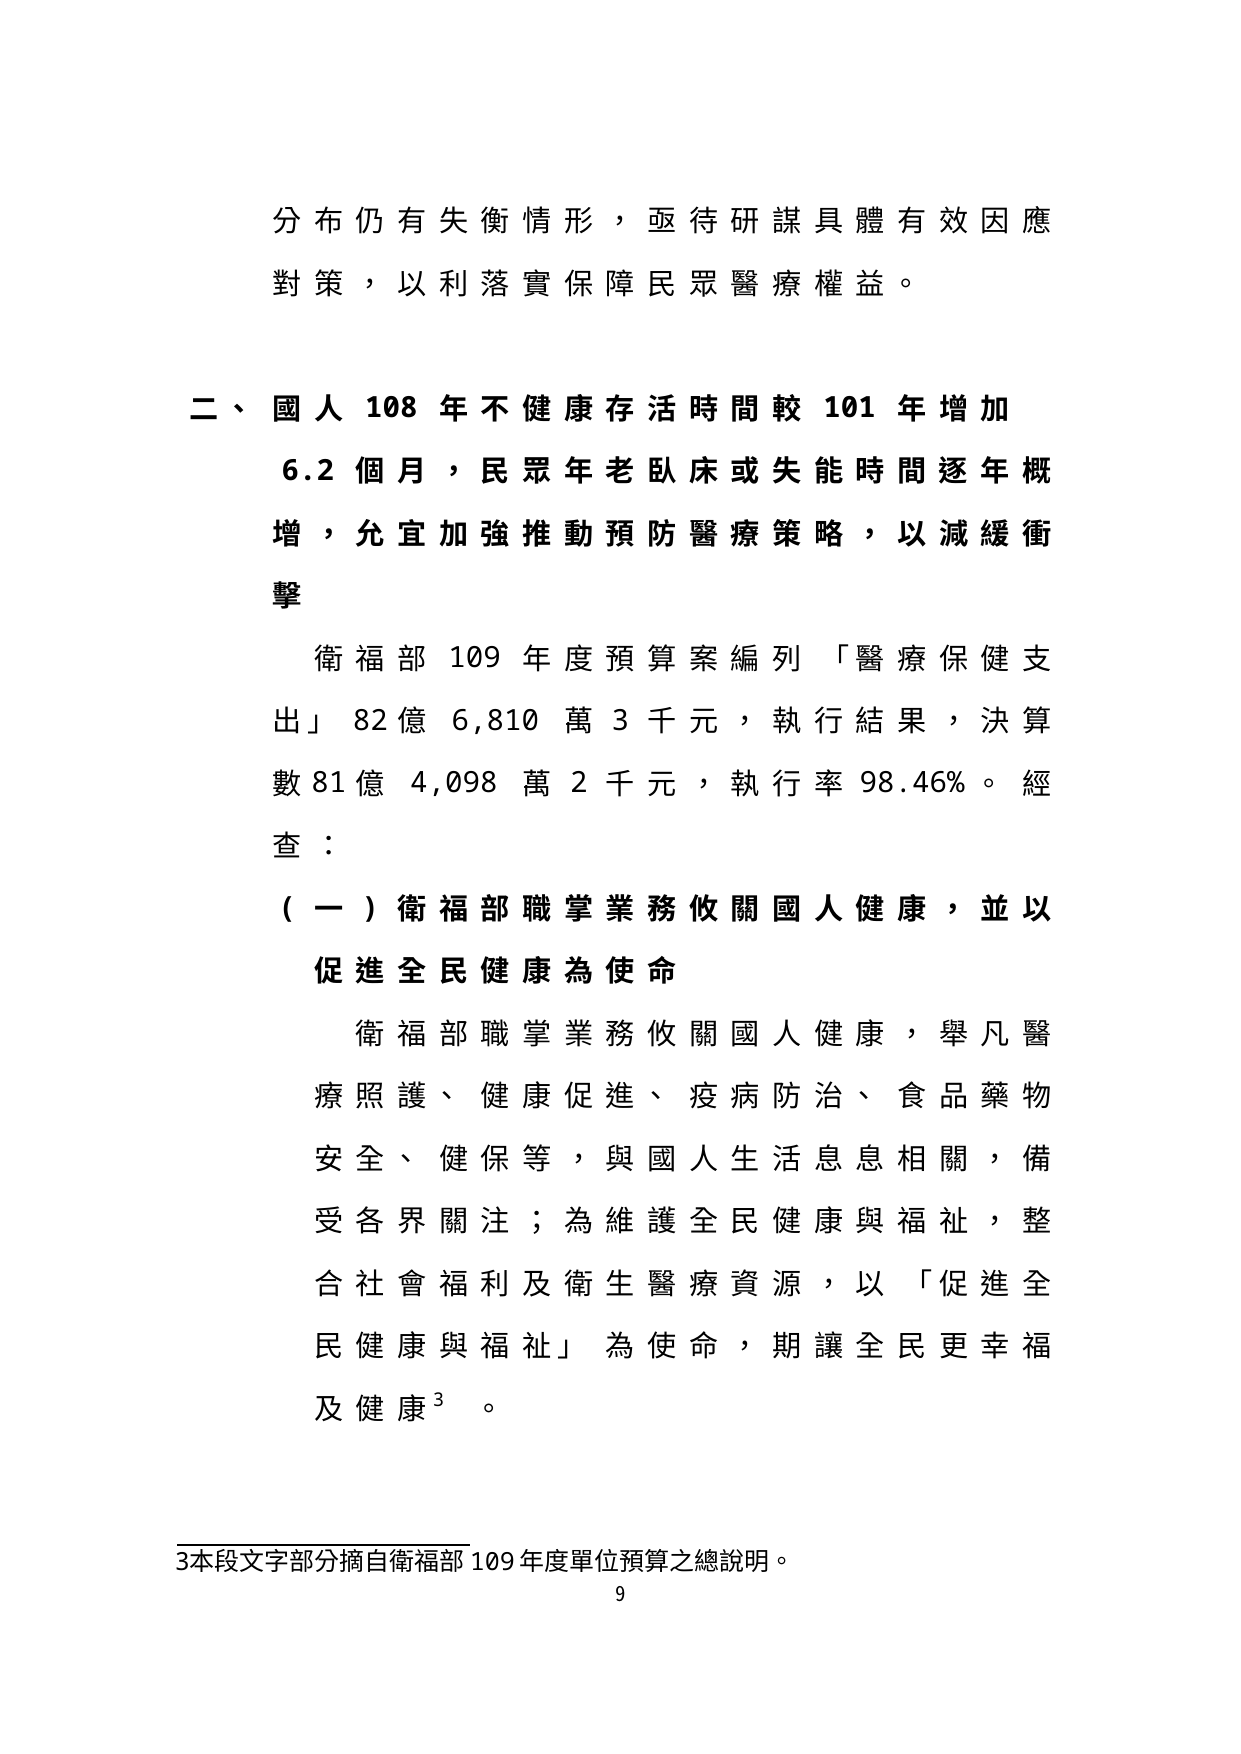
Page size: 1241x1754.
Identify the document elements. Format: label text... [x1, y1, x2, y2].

text (一)衛福部職掌業務攸關國人健康，並以促進全民健康為使命 [242, 865, 1058, 990]
text 衛福部109年度預算案編列「醫療保健支出」82億6,810萬3千元，執行結果，決算數81億4,098萬2千元，執行率98.46%。經查： [242, 615, 1058, 865]
text 二、國人108年不健康存活時間較101年增加6.2個月，民眾年老臥床或失能時間逐年概增，允宜加強推動預防醫療策略，以減緩衝擊 [183, 365, 1058, 615]
text 衛福部職掌業務攸關國人健康，舉凡醫療照護、健康促進、疫病防治、食品藥物安全、健保等，與國人生活息息相關，備受各界關注；為維護全民健康與福祉，整合社會福利及衛生醫療資源，以「促進全民健康與福祉」為使命，期讓全民更幸福及健康。 [271, 990, 1058, 1427]
text 分布仍有失衡情形，亟待研謀具體有效因應對策，以利落實保障民眾醫療權益。 [242, 177, 1058, 302]
text 本段文字部分摘自衛福部109年度單位預算之總說明。 [174, 1546, 1063, 1577]
